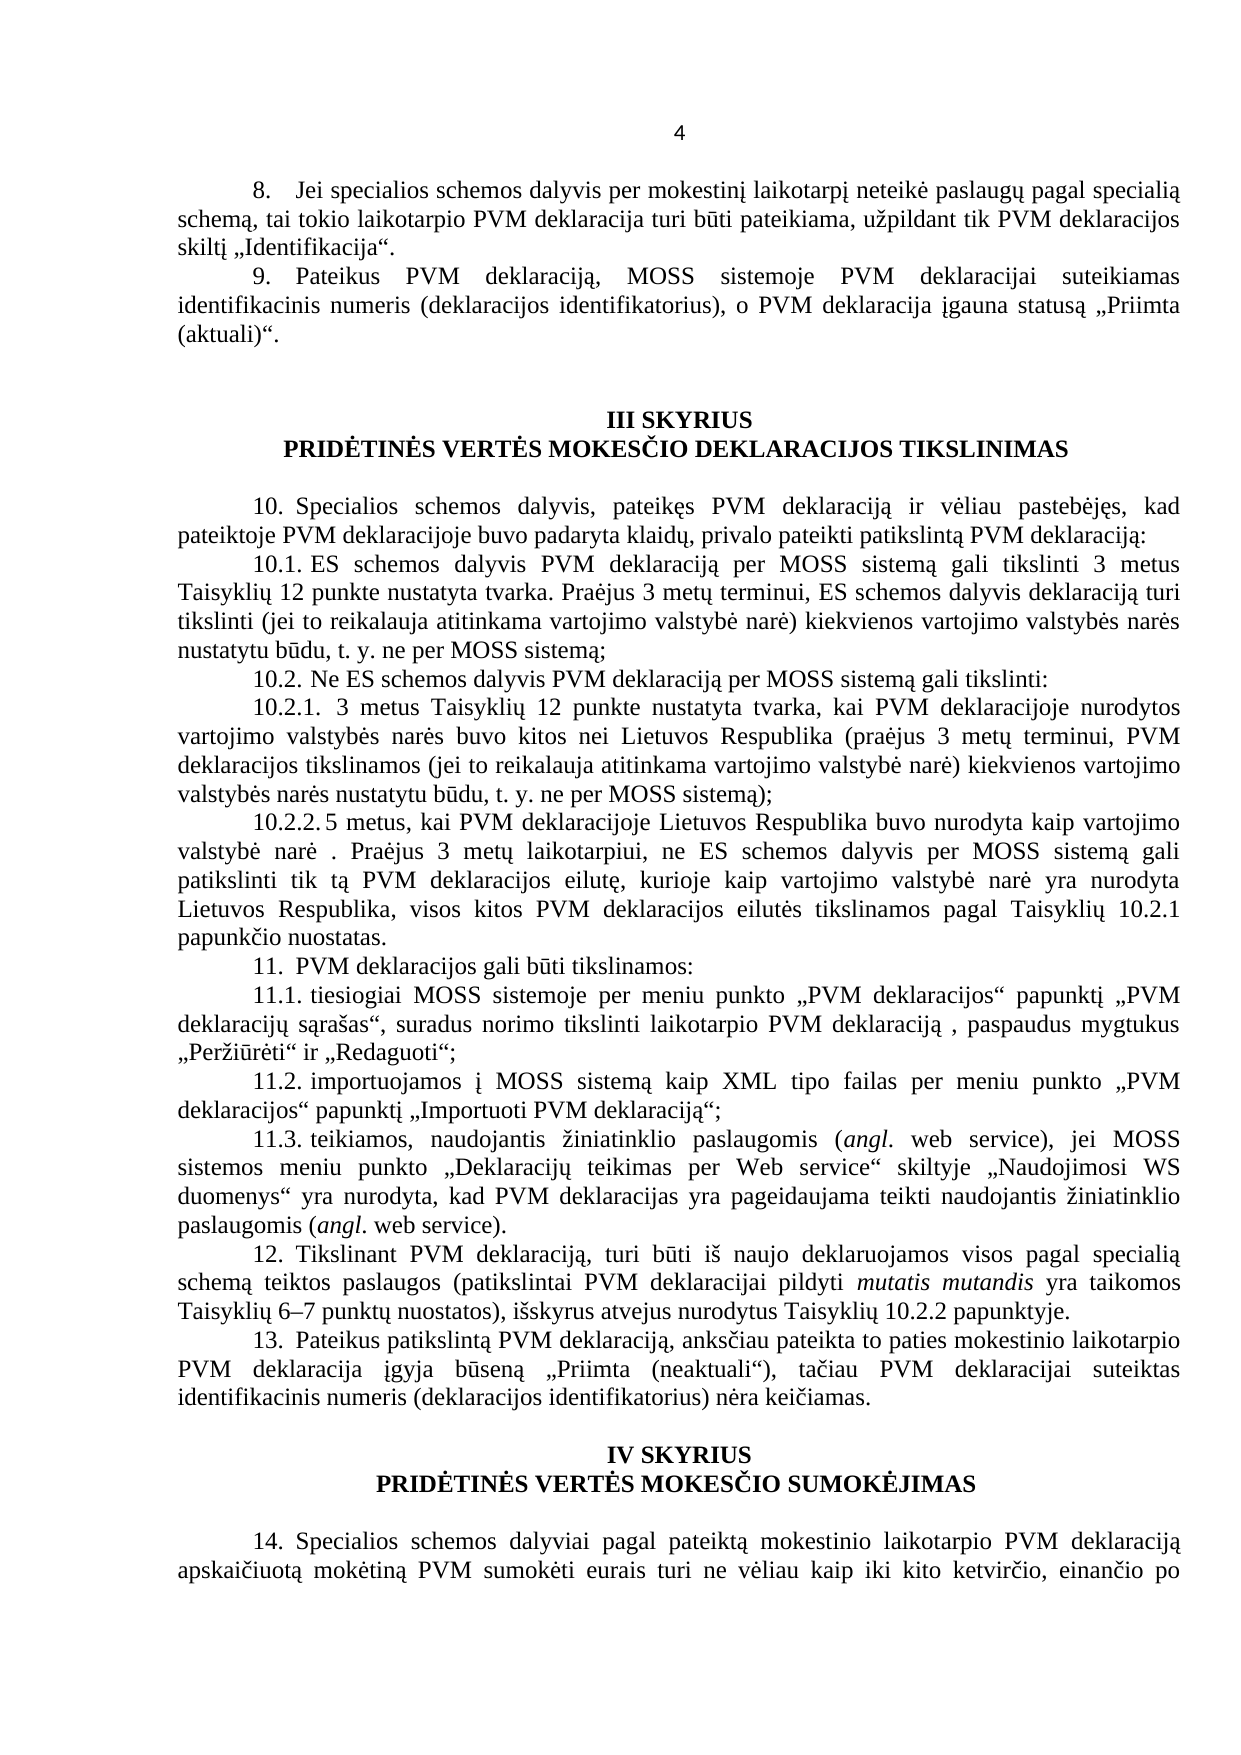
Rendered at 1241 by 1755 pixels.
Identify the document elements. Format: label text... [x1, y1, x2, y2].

text 10.2.1. 3 metus Taisyklių 12 punkte nustatyta tvarka, kai PVM deklaracijoje nurodytos vartojimo valstybės narės buvo kitos nei Lietuvos Respublika (praėjus 3 metų terminui, PVM deklaracijos tikslinamos (jei to reikalauja atitinkama vartojimo valstybė narė) kiekvienos vartojimo valstybės narės nustatytu būdu, t. y. ne per MOSS sistemą); [177, 692, 1181, 807]
text 10. Specialios schemos dalyvis, pateikęs PVM deklaraciją ir vėliau pastebėjęs, kad pateiktoje PVM deklaracijoje buvo padaryta klaidų, privalo pateikti patikslintą PVM deklaraciją: [177, 491, 1181, 549]
text PRIDĖTINĖS VERTĖS MOKESČIO SUMOKĖJIMAS [177, 1469, 1181, 1497]
text 13. Pateikus patikslintą PVM deklaraciją, anksčiau pateikta to paties mokestinio laikotarpio PVM deklaracija įgyja būseną „Priimta (neaktuali“), tačiau PVM deklaracijai suteiktas identifikacinis numeris (deklaracijos identifikatorius) nėra keičiamas. [177, 1325, 1181, 1411]
text 10.2. Ne ES schemos dalyvis PVM deklaraciją per MOSS sistemą gali tikslinti: [177, 664, 1181, 692]
text 8. Jei specialios schemos dalyvis per mokestinį laikotarpį neteikė paslaugų pagal specialią schemą, tai tokio laikotarpio PVM deklaracija turi būti pateikiama, užpildant tik PVM deklaracijos skiltį „Identifikacija“. [177, 175, 1181, 261]
text 12. Tikslinant PVM deklaraciją, turi būti iš naujo deklaruojamos visos pagal specialią schemą teiktos paslaugos (patikslintai PVM deklaracijai pildyti mutatis mutandis yra taikomos Taisyklių 6–7 punktų nuostatos), išskyrus atvejus nurodytus Taisyklių 10.2.2 papunktyje. [177, 1239, 1181, 1325]
text 10.1. ES schemos dalyvis PVM deklaraciją per MOSS sistemą gali tikslinti 3 metus Taisyklių 12 punkte nustatyta tvarka. Praėjus 3 metų terminui, ES schemos dalyvis deklaraciją turi tikslinti (jei to reikalauja atitinkama vartojimo valstybė narė) kiekvienos vartojimo valstybės narės nustatytu būdu, t. y. ne per MOSS sistemą; [177, 549, 1181, 664]
text IV SKYRIUS [177, 1440, 1181, 1469]
text 11. PVM deklaracijos gali būti tikslinamos: [177, 951, 1181, 980]
text 11.2. importuojamos į MOSS sistemą kaip XML tipo failas per meniu punkto „PVM deklaracijos“ papunktį „Importuoti PVM deklaraciją“; [177, 1066, 1181, 1124]
text 11.3. teikiamos, naudojantis žiniatinklio paslaugomis (angl. web service), jei MOSS sistemos meniu punkto „Deklaracijų teikimas per Web service“ skiltyje „Naudojimosi WS duomenys“ yra nurodyta, kad PVM deklaracijas yra pageidaujama teikti naudojantis žiniatinklio paslaugomis (angl. web service). [177, 1124, 1181, 1239]
text III SKYRIUS [177, 405, 1181, 434]
text 14. Specialios schemos dalyviai pagal pateiktą mokestinio laikotarpio PVM deklaraciją apskaičiuotą mokėtiną PVM sumokėti eurais turi ne vėliau kaip iki kito ketvirčio, einančio po [177, 1526, 1181, 1584]
text PRIDĖTINĖS VERTĖS MOKESČIO DEKLARACIJOS TIKSLINIMAS [177, 434, 1181, 462]
text 10.2.2. 5 metus, kai PVM deklaracijoje Lietuvos Respublika buvo nurodyta kaip vartojimo valstybė narė . Praėjus 3 metų laikotarpiui, ne ES schemos dalyvis per MOSS sistemą gali patikslinti tik tą PVM deklaracijos eilutę, kurioje kaip vartojimo valstybė narė yra nurodyta Lietuvos Respublika, visos kitos PVM deklaracijos eilutės tikslinamos pagal Taisyklių 10.2.1 papunkčio nuostatas. [177, 807, 1181, 951]
text 11.1. tiesiogiai MOSS sistemoje per meniu punkto „PVM deklaracijos“ papunktį „PVM deklaracijų sąrašas“, suradus norimo tikslinti laikotarpio PVM deklaraciją , paspaudus mygtukus „Peržiūrėti“ ir „Redaguoti“; [177, 980, 1181, 1066]
text 9. Pateikus PVM deklaraciją, MOSS sistemoje PVM deklaracijai suteikiamas identifikacinis numeris (deklaracijos identifikatorius), o PVM deklaracija įgauna statusą „Priimta (aktuali)“. [177, 261, 1181, 347]
